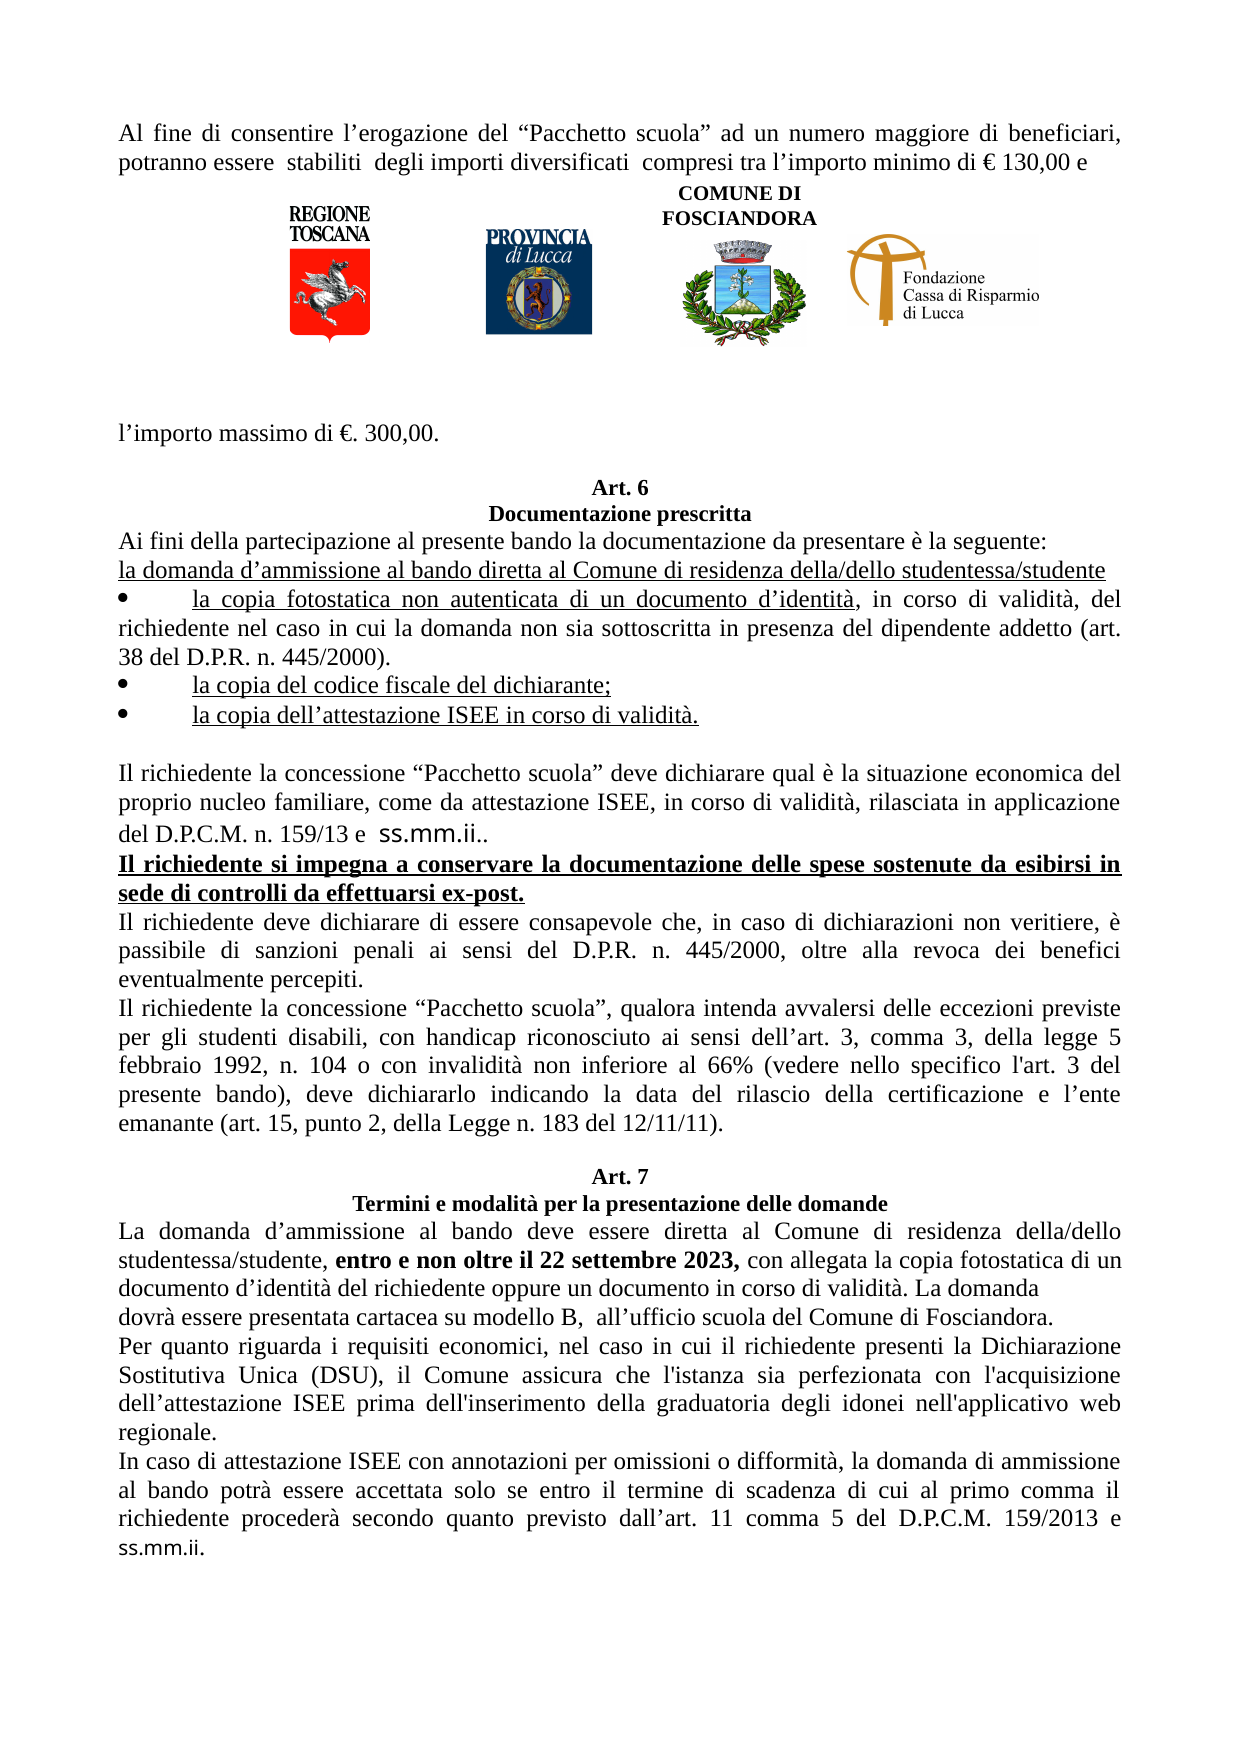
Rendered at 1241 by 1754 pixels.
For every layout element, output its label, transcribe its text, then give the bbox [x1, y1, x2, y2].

text la domanda d’ammissione al bando diretta al Comune di residenza della/dello studentessa/studente [118, 555, 1122, 584]
table_header [438, 176, 638, 390]
table_header COMUNE DI FOSCIANDORA [638, 176, 841, 390]
text dovrà essere presentata cartacea su modello B, all’ufficio scuola del Comune di Fosciandora. [118, 1302, 1122, 1331]
table_header [238, 176, 438, 390]
text Termini e modalità per la presentazione delle domande [118, 1189, 1122, 1216]
list la copia dell’attestazione ISEE in corso di validità. [118, 700, 1122, 729]
text Ai fini della partecipazione al presente bando la documentazione da presentare è la seguente: [118, 526, 1122, 555]
text Documentazione prescritta [118, 500, 1122, 526]
text Il richiedente la concessione “Pacchetto scuola” deve dichiarare qual è la situazione economica del proprio nucleo familiare, come da attestazione ISEE, in corso di validità, rilasciata in applicazione del D.P.C.M. n. 159/13 e ss.mm.ii.. [118, 758, 1122, 849]
text Il richiedente si impegna a conservare la documentazione delle spese sostenute da esibirsi in [118, 849, 1122, 874]
list la copia fotostatica non autenticata di un documento d’identità, in corso di validità, del richiedente nel caso in cui la domanda non sia sottoscritta in presenza del dipendente addetto (art. 38 del D.P.R. n. 445/2000). [118, 584, 1122, 671]
text Il richiedente deve dichiarare di essere consapevole che, in caso di dichiarazioni non veritiere, è passibile di sanzioni penali ai sensi del D.P.R. n. 445/2000, oltre alla revoca dei benefici eventualmente percepiti. [118, 907, 1122, 993]
text Art. 7 [118, 1163, 1122, 1189]
text sede di controlli da effettuarsi ex-post. [118, 876, 1122, 907]
table_header [41, 176, 238, 390]
text Art. 6 [118, 473, 1122, 500]
text l’importo massimo di €. 300,00. [118, 418, 1122, 447]
text Al fine di consentire l’erogazione del “Pacchetto scuola” ad un numero maggiore di beneficiari, potranno essere stabiliti degli importi diversificati compresi tra l’importo minimo di € 130,00 e [118, 118, 1122, 176]
text In caso di attestazione ISEE con annotazioni per omissioni o difformità, la domanda di ammissione al bando potrà essere accettata solo se entro il termine di scadenza di cui al primo comma il richiedente procederà secondo quanto previsto dall’art. 11 comma 5 del D.P.C.M. 159/2013 e ss.mm.ii. [118, 1446, 1122, 1562]
text Per quanto riguarda i requisiti economici, nel caso in cui il richiedente presenti la Dichiarazione Sostitutiva Unica (DSU), il Comune assicura che l'istanza sia perfezionata con l'acquisizione dell’attestazione ISEE prima dell'inserimento della graduatoria degli idonei nell'applicativo web regionale. [118, 1331, 1122, 1446]
list la copia del codice fiscale del dichiarante; [118, 671, 1122, 700]
text Il richiedente la concessione “Pacchetto scuola”, qualora intenda avvalersi delle eccezioni previste per gli studenti disabili, con handicap riconosciuto ai sensi dell’art. 3, comma 3, della legge 5 febbraio 1992, n. 104 o con invalidità non inferiore al 66% (vedere nello specifico l'art. 3 del presente bando), deve dichiararlo indicando la data del rilascio della certificazione e l’ente emanante (art. 15, punto 2, della Legge n. 183 del 12/11/11). [118, 993, 1122, 1137]
table_header [841, 176, 1044, 390]
text La domanda d’ammissione al bando deve essere diretta al Comune di residenza della/dello studentessa/studente, entro e non oltre il 22 settembre 2023, con allegata la copia fotostatica di un documento d’identità del richiedente oppure un documento in corso di validità. La domanda [118, 1216, 1122, 1302]
